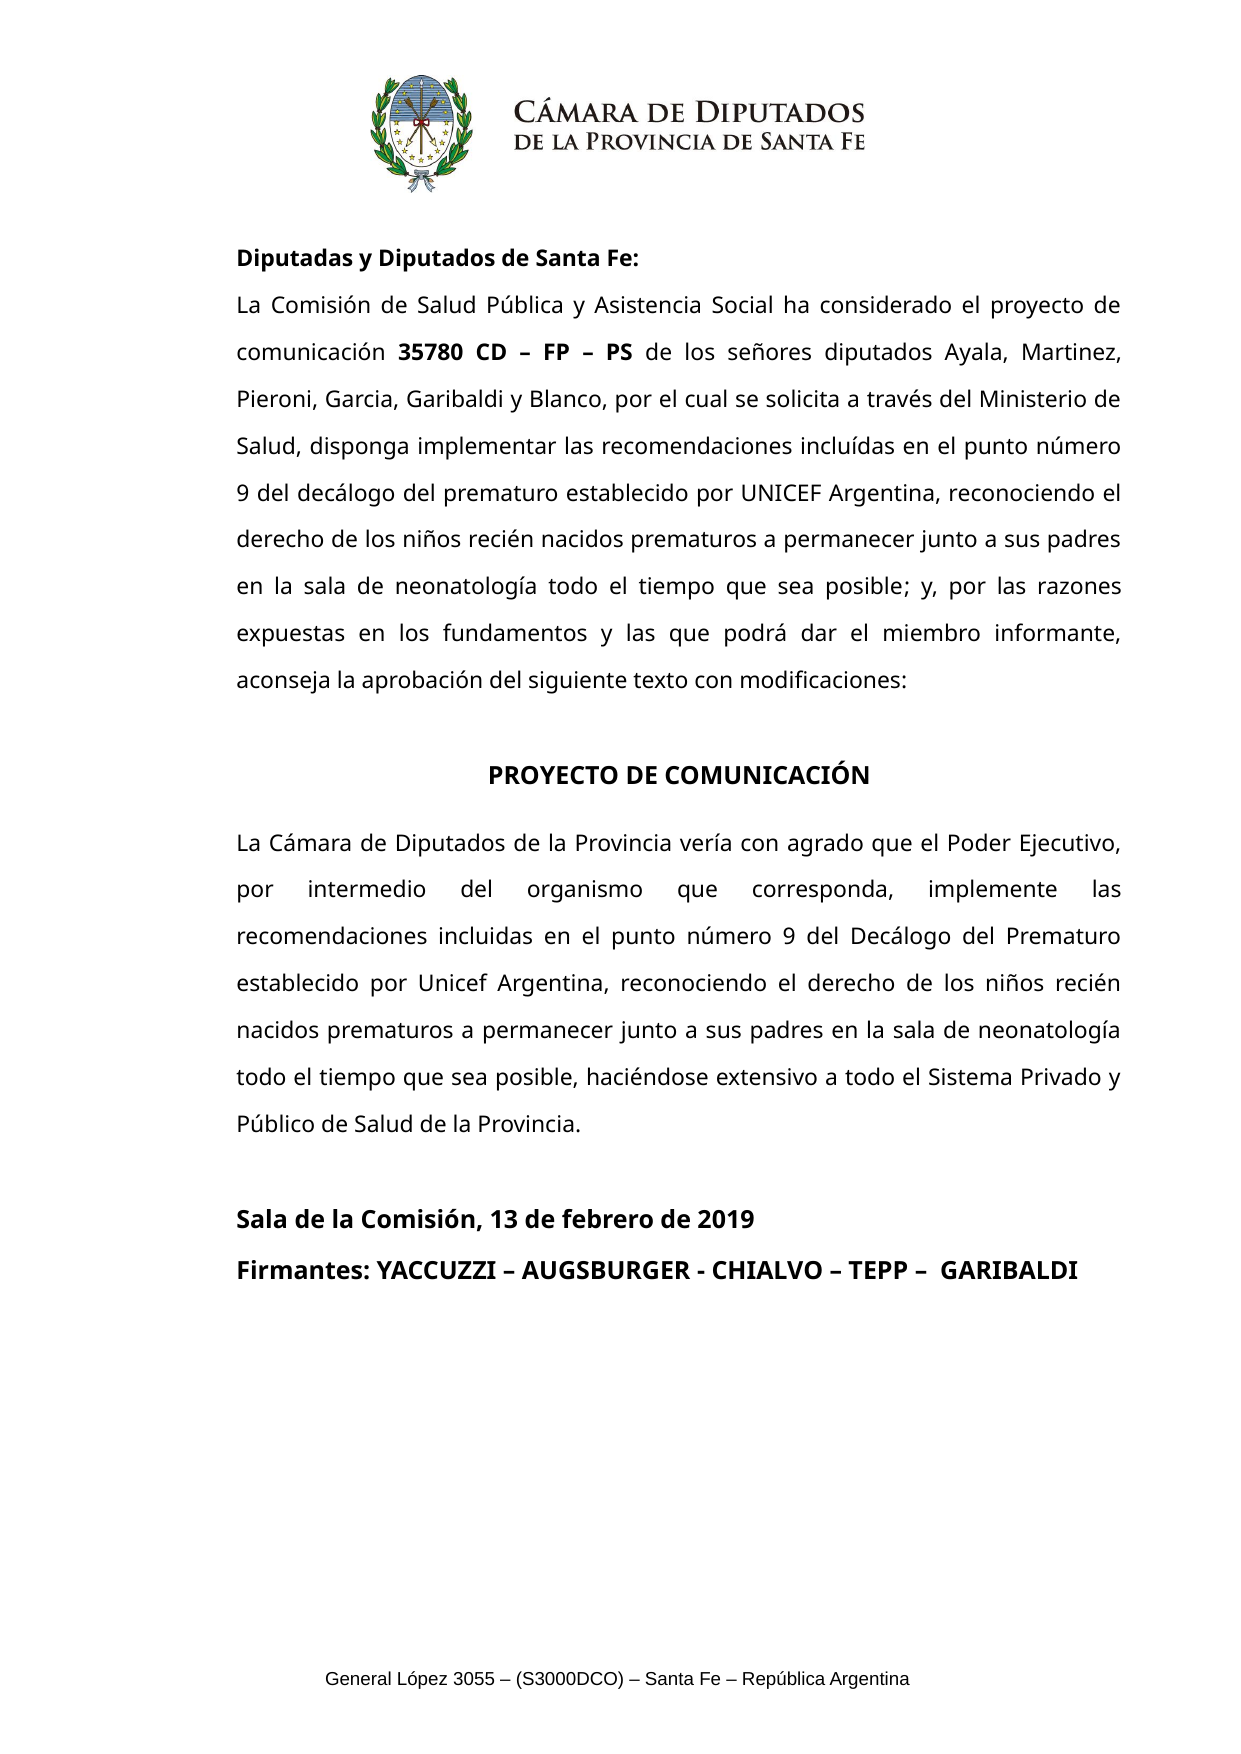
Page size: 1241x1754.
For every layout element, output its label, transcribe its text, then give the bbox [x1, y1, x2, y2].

text Sala de la Comisión, 13 de febrero de 2019 [236, 1201, 1122, 1236]
text Diputadas y Diputados de Santa Fe: [236, 242, 1122, 273]
subtitle PROYECTO DE COMUNICACIÓN [236, 758, 1122, 792]
picture [370, 75, 865, 197]
text La Comisión de Salud Pública y Asistencia Social ha considerado el proyecto de comunicación 35780 CD – FP – PS de los señores diputados Ayala, Martinez, Pieroni, Garcia, Garibaldi y Blanco, por el cual se solicita a través del Ministerio de Salud, disponga implementar las recomendaciones incluídas en el punto número 9 del decálogo del prematuro establecido por UNICEF Argentina, reconociendo el derecho de los niños recién nacidos prematuros a permanecer junto a sus padres en la sala de neonatología todo el tiempo que sea posible; y, por las razones expuestas en los fundamentos y las que podrá dar el miembro informante, aconseja la aprobación del siguiente texto con modificaciones: [236, 289, 1122, 695]
text Firmantes: YACCUZZI – AUGSBURGER - CHIALVO – TEPP – GARIBALDI [236, 1252, 1122, 1287]
text La Cámara de Diputados de la Provincia vería con agrado que el Poder Ejecutivo, por intermedio del organismo que corresponda, implemente las recomendaciones incluidas en el punto número 9 del Decálogo del Prematuro establecido por Unicef Argentina, reconociendo el derecho de los niños recién nacidos prematuros a permanecer junto a sus padres en la sala de neonatología todo el tiempo que sea posible, haciéndose extensivo a todo el Sistema Privado y Público de Salud de la Provincia. [236, 826, 1122, 1139]
